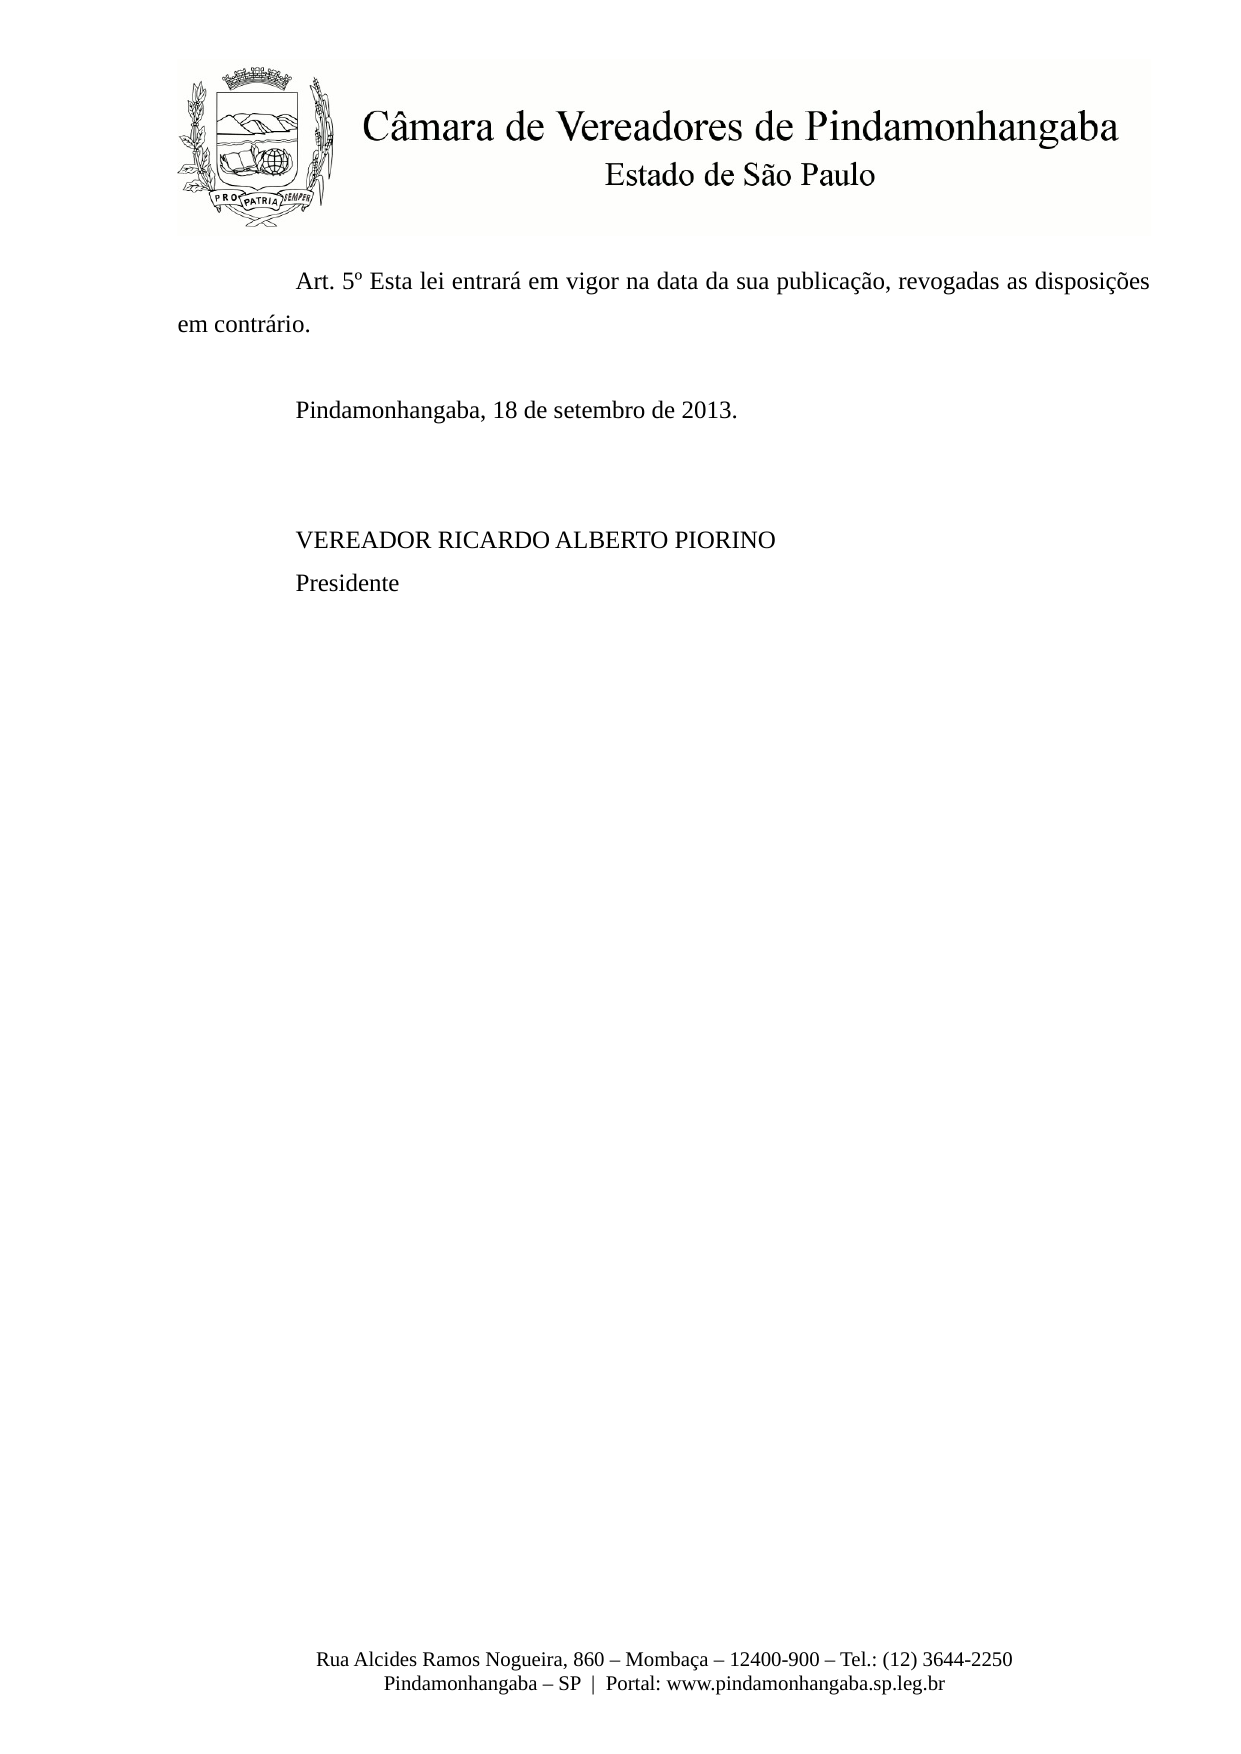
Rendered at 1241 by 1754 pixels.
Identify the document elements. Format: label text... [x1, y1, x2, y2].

picture [177, 59, 1152, 236]
text Pindamonhangaba, 18 de setembro de 2013. [177, 395, 1152, 424]
text Art. 5º Esta lei entrará em vigor na data da sua publicação, revogadas as disposições em contrário. [177, 266, 1152, 338]
text Presidente [177, 568, 1152, 597]
text VEREADOR RICARDO ALBERTO PIORINO [177, 525, 1152, 553]
